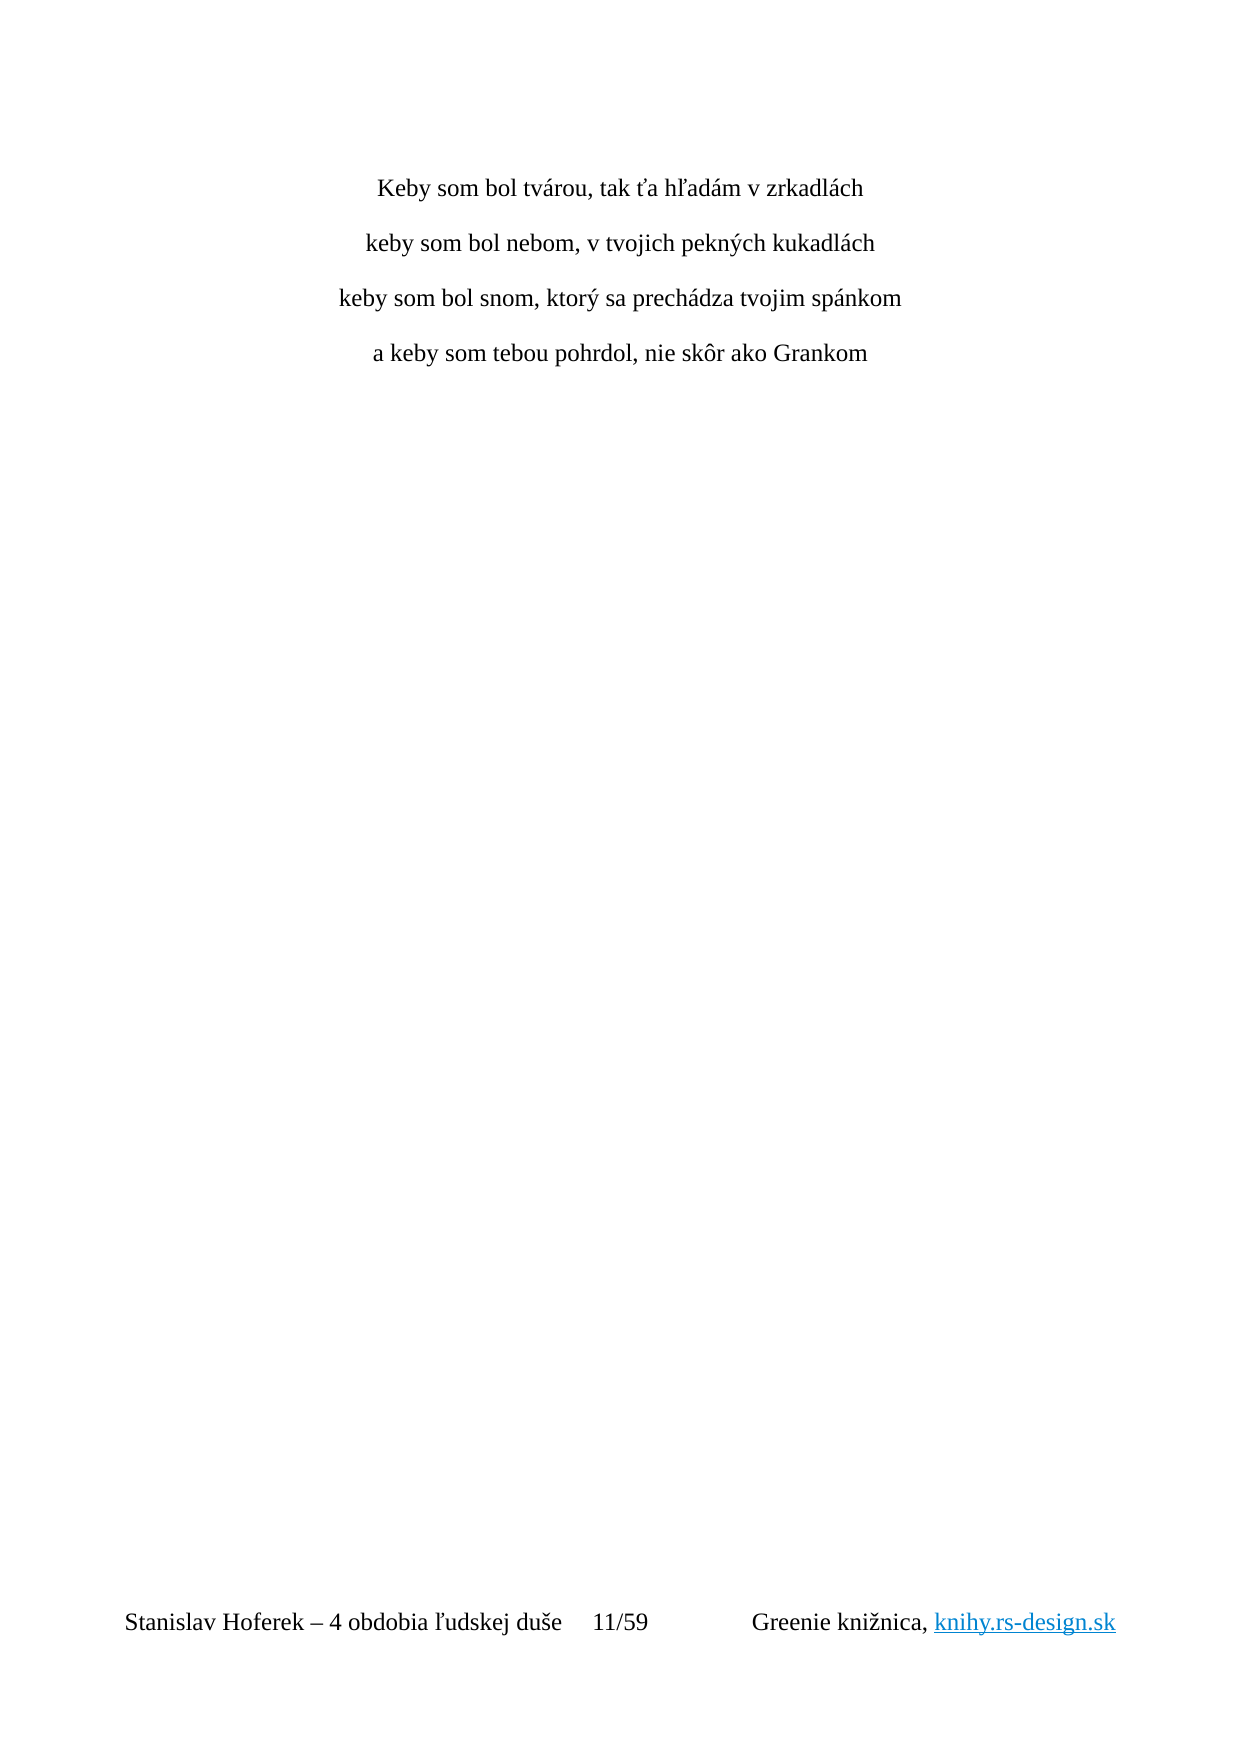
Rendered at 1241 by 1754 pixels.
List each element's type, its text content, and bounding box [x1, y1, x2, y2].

text keby som bol nebom, v tvojich pekných kukadlách [118, 228, 1122, 257]
text Keby som bol tvárou, tak ťa hľadám v zrkadlách [118, 173, 1122, 202]
text a keby som tebou pohrdol, nie skôr ako Grankom [118, 338, 1122, 366]
text keby som bol snom, ktorý sa prechádza tvojim spánkom [118, 283, 1122, 312]
